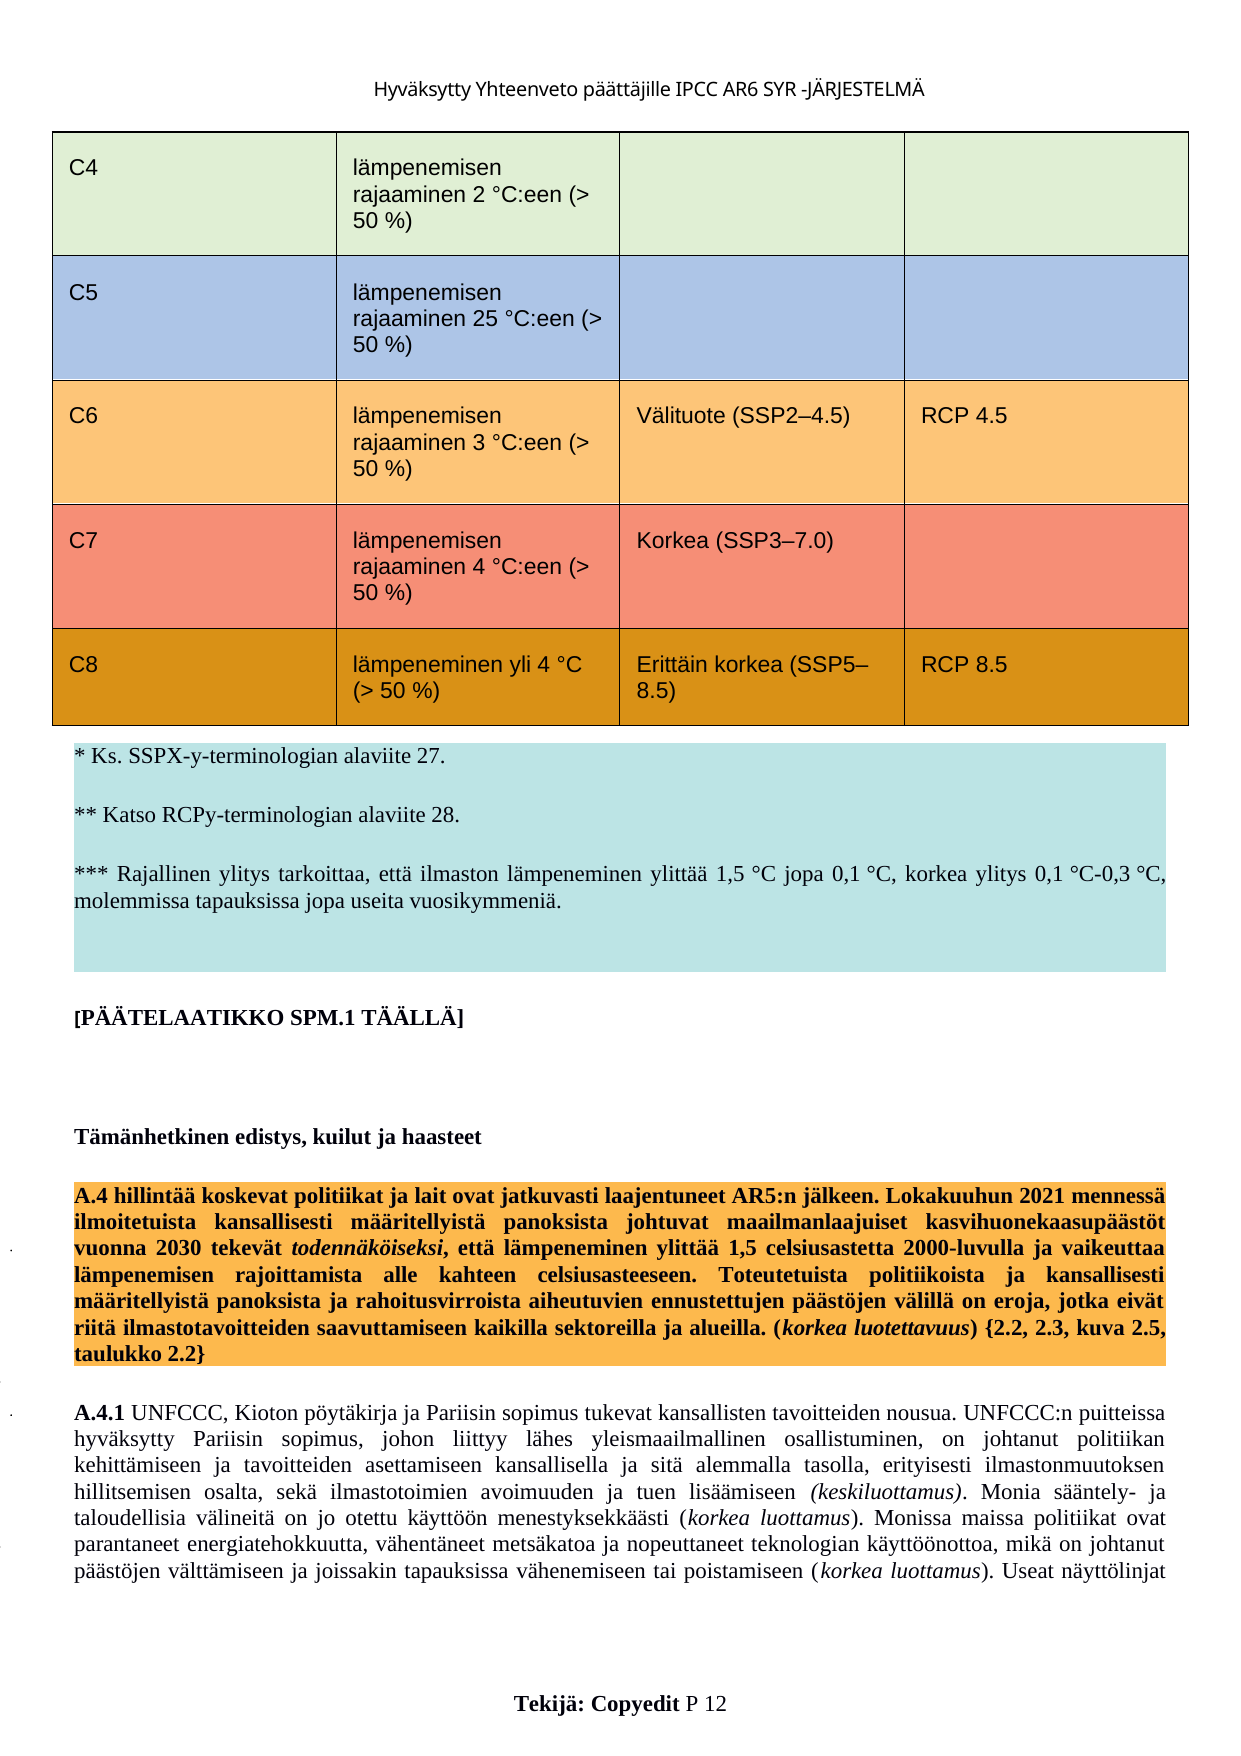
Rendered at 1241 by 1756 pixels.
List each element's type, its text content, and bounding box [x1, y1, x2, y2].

table_cell Korkea (SSP3–7.0) [620, 505, 904, 628]
text * Ks. SSPX-y-terminologian alaviite 27. [74, 743, 1166, 769]
text *** Rajallinen ylitys tarkoittaa, että ilmaston lämpeneminen ylittää 1,5 °C jopa 0,1 °C, korkea ylitys 0,1 °C-0,3 °C, molemmissa tapauksissa jopa useita vuosikymmeniä. [74, 860, 1166, 913]
table_cell RCP 4.5 [905, 381, 1188, 503]
text A.4.1 UNFCCC, Kioton pöytäkirja ja Pariisin sopimus tukevat kansallisten tavoitteiden nousua. UNFCCC:n puitteissa hyväksytty Pariisin sopimus, johon liittyy lähes yleismaailmallinen osallistuminen, on johtanut politiikan kehittämiseen ja tavoitteiden asettamiseen kansallisella ja sitä alemmalla tasolla, erityisesti ilmastonmuutoksen hillitsemisen osalta, sekä ilmastotoimien avoimuuden ja tuen lisäämiseen (keskiluottamus). Monia sääntely- ja taloudellisia välineitä on jo otettu käyttöön menestyksekkäästi (korkea luottamus). Monissa maissa politiikat ovat parantaneet energiatehokkuutta, vähentäneet metsäkatoa ja nopeuttaneet teknologian käyttöönottoa, mikä on johtanut päästöjen välttämiseen ja joissakin tapauksissa vähenemiseen tai poistamiseen (korkea luottamus). Useat näyttölinjat [74, 1399, 1166, 1583]
text A.4 hillintää koskevat politiikat ja lait ovat jatkuvasti laajentuneet AR5:n jälkeen. Lokakuuhun 2021 mennessä ilmoitetuista kansallisesti määritellyistä panoksista johtuvat maailmanlaajuiset kasvihuonekaasupäästöt vuonna 2030 tekevät todennäköiseksi, että lämpeneminen ylittää 1,5 celsiusastetta 2000-luvulla ja vaikeuttaa lämpenemisen rajoittamista alle kahteen celsiusasteeseen. Toteutetuista politiikoista ja kansallisesti määritellyistä panoksista ja rahoitusvirroista aiheutuvien ennustettujen päästöjen välillä on eroja, jotka eivät riitä ilmastotavoitteiden saavuttamiseen kaikilla sektoreilla ja alueilla. (korkea luotettavuus) {2.2, 2.3, kuva 2.5, taulukko 2.2} [74, 1182, 1166, 1366]
table_cell RCP 8.5 [905, 629, 1188, 725]
table_cell [905, 505, 1188, 628]
text [PÄÄTELAATIKKO SPM.1 TÄÄLLÄ] [74, 1004, 1166, 1032]
text Tämänhetkinen edistys, kuilut ja haasteet [74, 1123, 1166, 1149]
table_cell C5 [53, 256, 336, 379]
table_cell [905, 256, 1188, 379]
table_cell lämpenemisen rajaaminen 25 °C:een (> 50 %) [337, 256, 619, 379]
table_cell lämpeneminen yli 4 °C (> 50 %) [337, 629, 619, 725]
table_cell C8 [53, 629, 336, 725]
text ** Katso RCPy-terminologian alaviite 28. [74, 801, 1166, 828]
table_cell C7 [53, 505, 336, 628]
table_cell [620, 133, 904, 255]
table_cell lämpenemisen rajaaminen 2 °C:een (> 50 %) [337, 133, 619, 255]
table_cell C4 [53, 133, 336, 255]
table_cell Erittäin korkea (SSP5–8.5) [620, 629, 904, 725]
table_cell [620, 256, 904, 379]
table_cell lämpenemisen rajaaminen 3 °C:een (> 50 %) [337, 381, 619, 503]
table_cell lämpenemisen rajaaminen 4 °C:een (> 50 %) [337, 505, 619, 628]
table_cell [905, 133, 1188, 255]
table_cell C6 [53, 381, 336, 503]
table_cell Välituote (SSP2–4.5) [620, 381, 904, 503]
